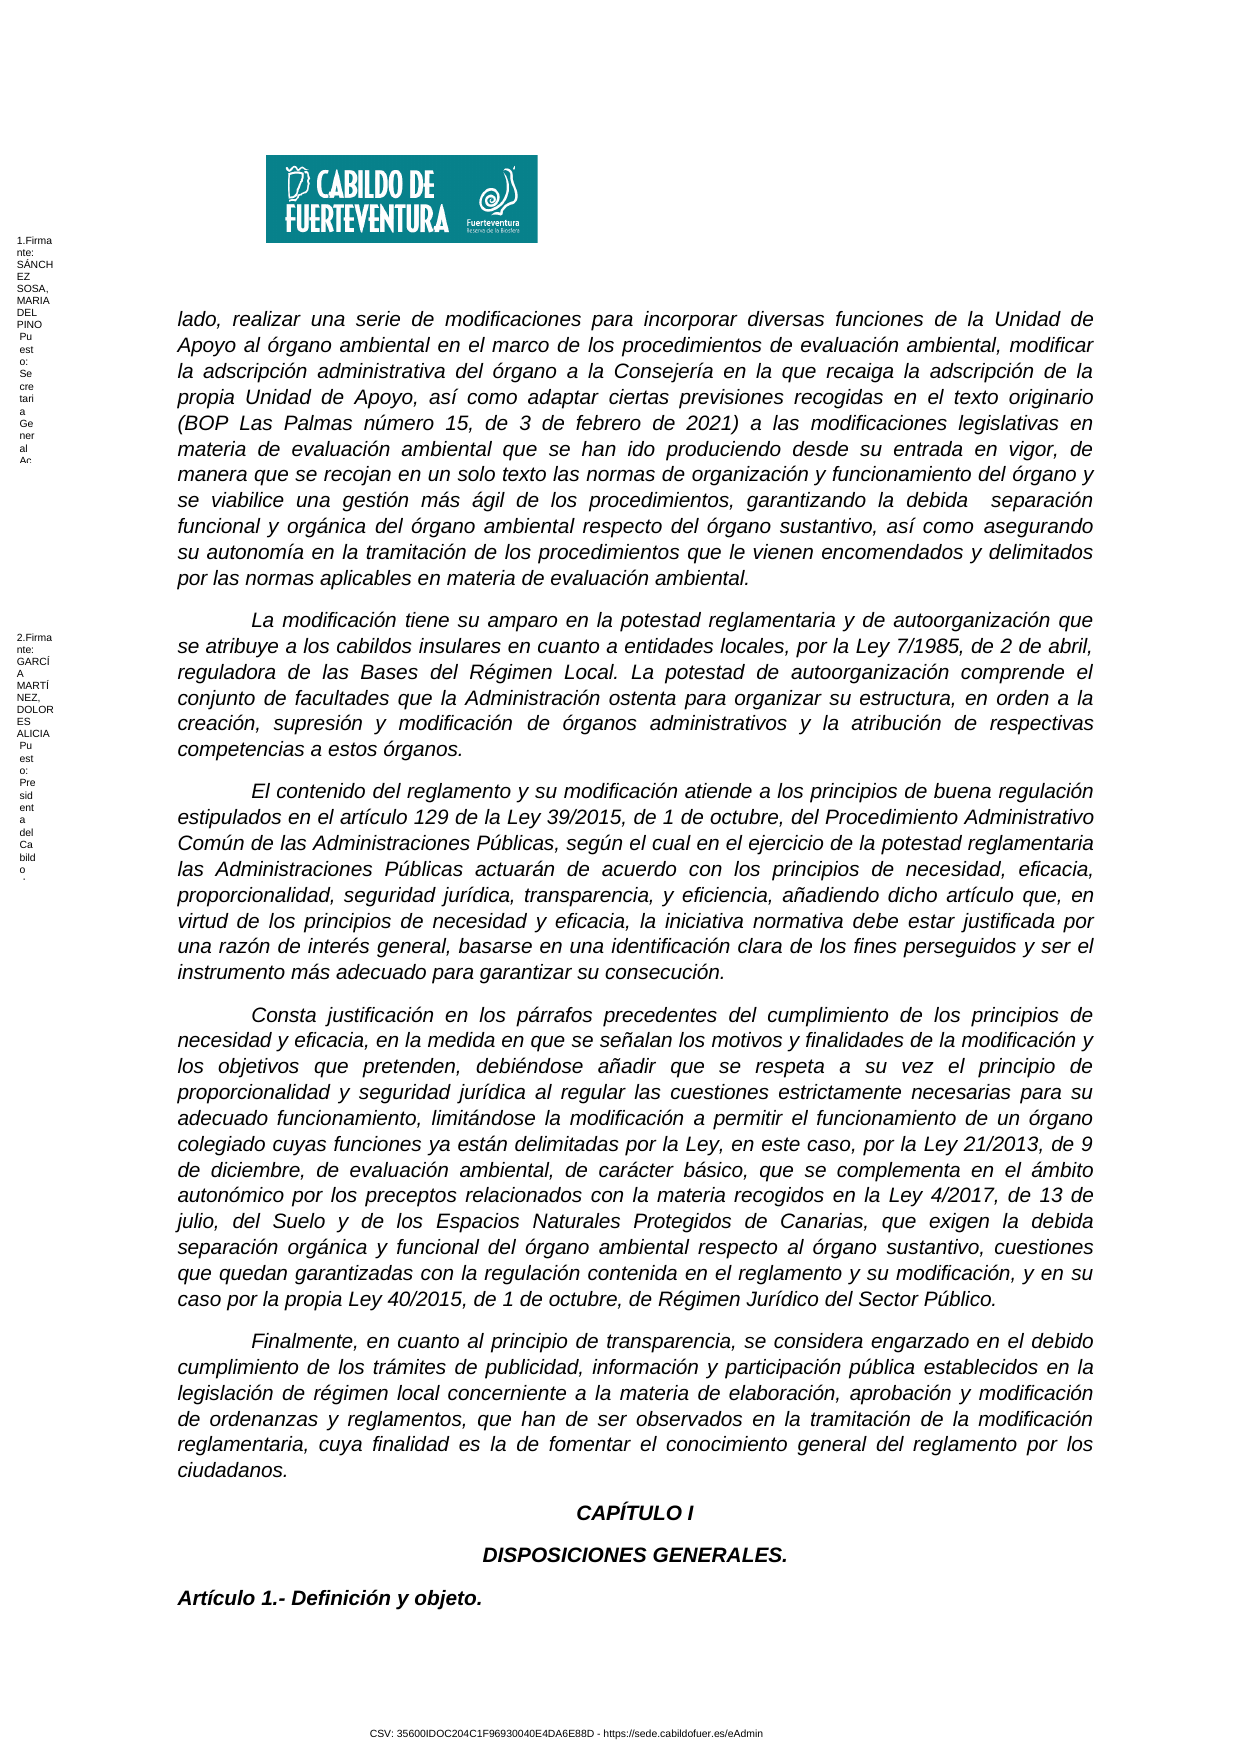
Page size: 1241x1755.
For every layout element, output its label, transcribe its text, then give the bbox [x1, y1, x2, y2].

text La modificación tiene su amparo en la potestad reglamentaria y de autoorganización que se atribuye a los cabildos insulares en cuanto a entidades locales, por la Ley 7/1985, de 2 de abril, reguladora de las Bases del Régimen Local. La potestad de autoorganización comprende el conjunto de facultades que la Administración ostenta para organizar su estructura, en orden a la creación, supresión y modificación de órganos administrativos y la atribución de respectivas competencias a estos órganos. [177, 608, 1094, 761]
text Puesto: Presidenta del Cabildo de Fuerteventura Fecha Firma: 16/04/2025 11:24:04 [19, 740, 36, 879]
text 1.Firmante: SÁNCHEZ SOSA,MARIA DEL PINO [17, 234, 54, 330]
text El contenido del reglamento y su modificación atiende a los principios de buena regulación estipulados en el artículo 129 de la Ley 39/2015, de 1 de octubre, del Procedimiento Administrativo Común de las Administraciones Públicas, según el cual en el ejercicio de la potestad reglamentaria las Administraciones Públicas actuarán de acuerdo con los principios de necesidad, eficacia, proporcionalidad, seguridad jurídica, transparencia, y eficiencia, añadiendo dicho artículo que, en virtud de los principios de necesidad y eficacia, la iniciativa normativa debe estar justificada por una razón de interés general, basarse en una identificación clara de los fines perseguidos y ser el instrumento más adecuado para garantizar su consecución. [177, 779, 1094, 984]
text Finalmente, en cuanto al principio de transparencia, se considera engarzado en el debido cumplimiento de los trámites de publicidad, información y participación pública establecidos en la legislación de régimen local concerniente a la materia de elaboración, aprobación y modificación de ordenanzas y reglamentos, que han de ser observados en la tramitación de la modificación reglamentaria, cuya finalidad es la de fomentar el conocimiento general del reglamento por los ciudadanos. [177, 1329, 1094, 1482]
subtitle CAPÍTULO I DISPOSICIONES GENERALES. [482, 1501, 855, 1567]
text Consta justificación en los párrafos precedentes del cumplimiento de los principios de necesidad y eficacia, en la medida en que se señalan los motivos y finalidades de la modificación y los objetivos que pretenden, debiéndose añadir que se respeta a su vez el principio de proporcionalidad y seguridad jurídica al regular las cuestiones estrictamente necesarias para su adecuado funcionamiento, limitándose la modificación a permitir el funcionamiento de un órgano colegiado cuyas funciones ya están delimitadas por la Ley, en este caso, por la Ley 21/2013, de 9 de diciembre, de evaluación ambiental, de carácter básico, que se complementa en el ámbito autonómico por los preceptos relacionados con la materia recogidos en la Ley 4/2017, de 13 de julio, del Suelo y de los Espacios Naturales Protegidos de Canarias, que exigen la debida separación orgánica y funcional del órgano ambiental respecto al órgano sustantivo, cuestiones que quedan garantizadas con la regulación contenida en el reglamento y su modificación, y en su caso por la propia Ley 40/2015, de 1 de octubre, de Régimen Jurídico del Sector Público. [177, 1002, 1094, 1311]
text lado, realizar una serie de modificaciones para incorporar diversas funciones de la Unidad de Apoyo al órgano ambiental en el marco de los procedimientos de evaluación ambiental, modificar la adscripción administrativa del órgano a la Consejería en la que recaiga la adscripción de la propia Unidad de Apoyo, así como adaptar ciertas previsiones recogidas en el texto originario (BOP Las Palmas número 15, de 3 de febrero de 2021) a las modificaciones legislativas en materia de evaluación ambiental que se han ido produciendo desde su entrada en vigor, de manera que se recojan en un solo texto las normas de organización y funcionamiento del órgano y se viabilice una gestión más ágil de los procedimientos, garantizando la debida separación funcional y orgánica del órgano ambiental respecto del órgano sustantivo, así como asegurando su autonomía en la tramitación de los procedimientos que le vienen encomendados y delimitados por las normas aplicables en materia de evaluación ambiental. [177, 307, 1094, 589]
text 2.Firmante: GARCÍA MARTÍNEZ, DOLORES ALICIA [17, 631, 54, 739]
text Puesto: Secretaria General Acctal. del Pleno Fecha Firma: 16/04/2025 11:20:44 [19, 331, 37, 463]
text Artículo 1.- Definición y objeto. [177, 1586, 1241, 1610]
